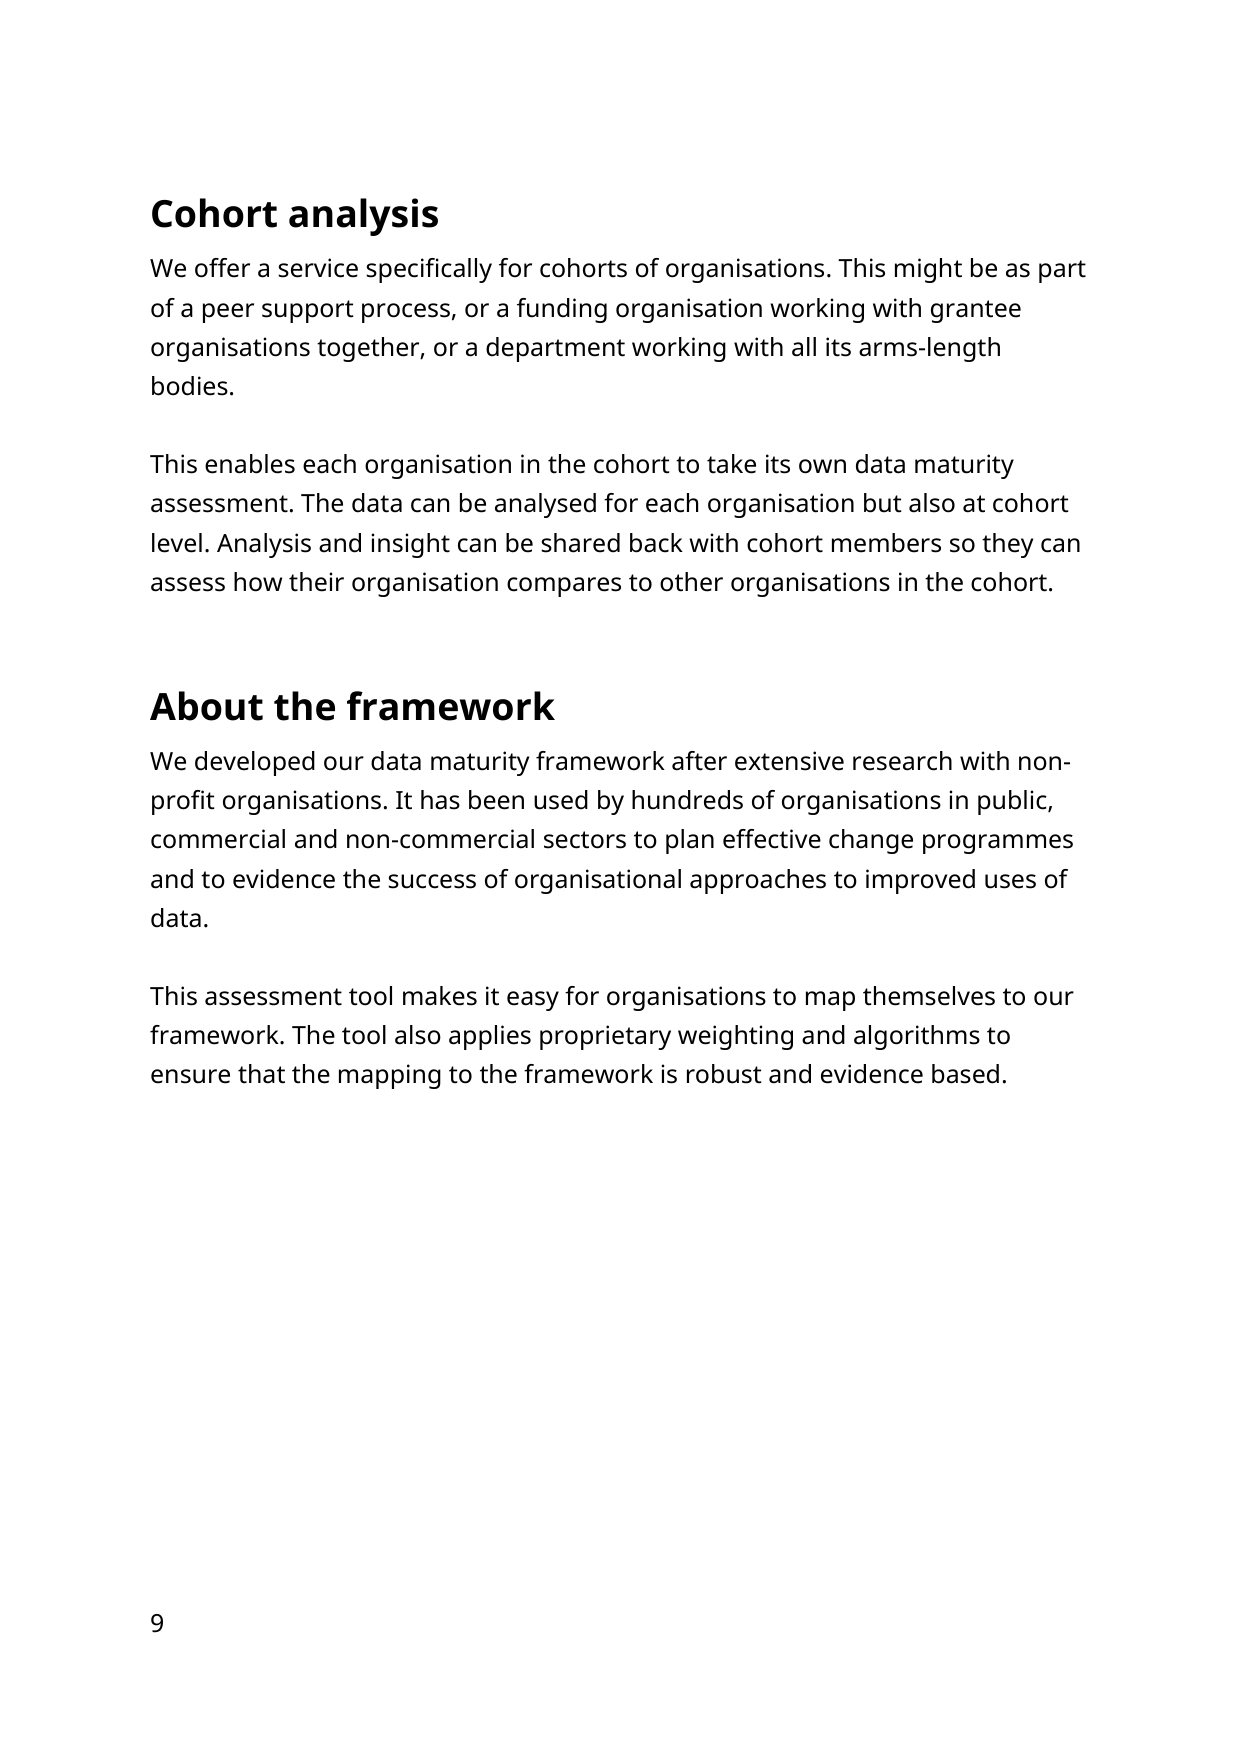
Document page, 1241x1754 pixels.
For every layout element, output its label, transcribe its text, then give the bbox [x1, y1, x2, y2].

text We offer a service specifically for cohorts of organisations. This might be as part of a peer support process, or a funding organisation working with grantee organisations together, or a department working with all its arms-length bodies. [150, 251, 1090, 403]
text We developed our data maturity framework after extensive research with non-profit organisations. It has been used by hundreds of organisations in public, commercial and non-commercial sectors to plan effective change programmes and to evidence the success of organisational approaches to improved uses of data. [150, 744, 1090, 934]
subtitle Cohort analysis [150, 187, 1090, 238]
text This assessment tool makes it easy for organisations to map themselves to our framework. The tool also applies proprietary weighting and algorithms to ensure that the mapping to the framework is robust and evidence based. [150, 979, 1090, 1091]
subtitle About the framework [150, 680, 1090, 731]
text This enables each organisation in the cohort to take its own data maturity assessment. The data can be analysed for each organisation but also at cohort level. Analysis and insight can be shared back with cohort members so they can assess how their organisation compares to other organisations in the cohort. [150, 447, 1090, 598]
